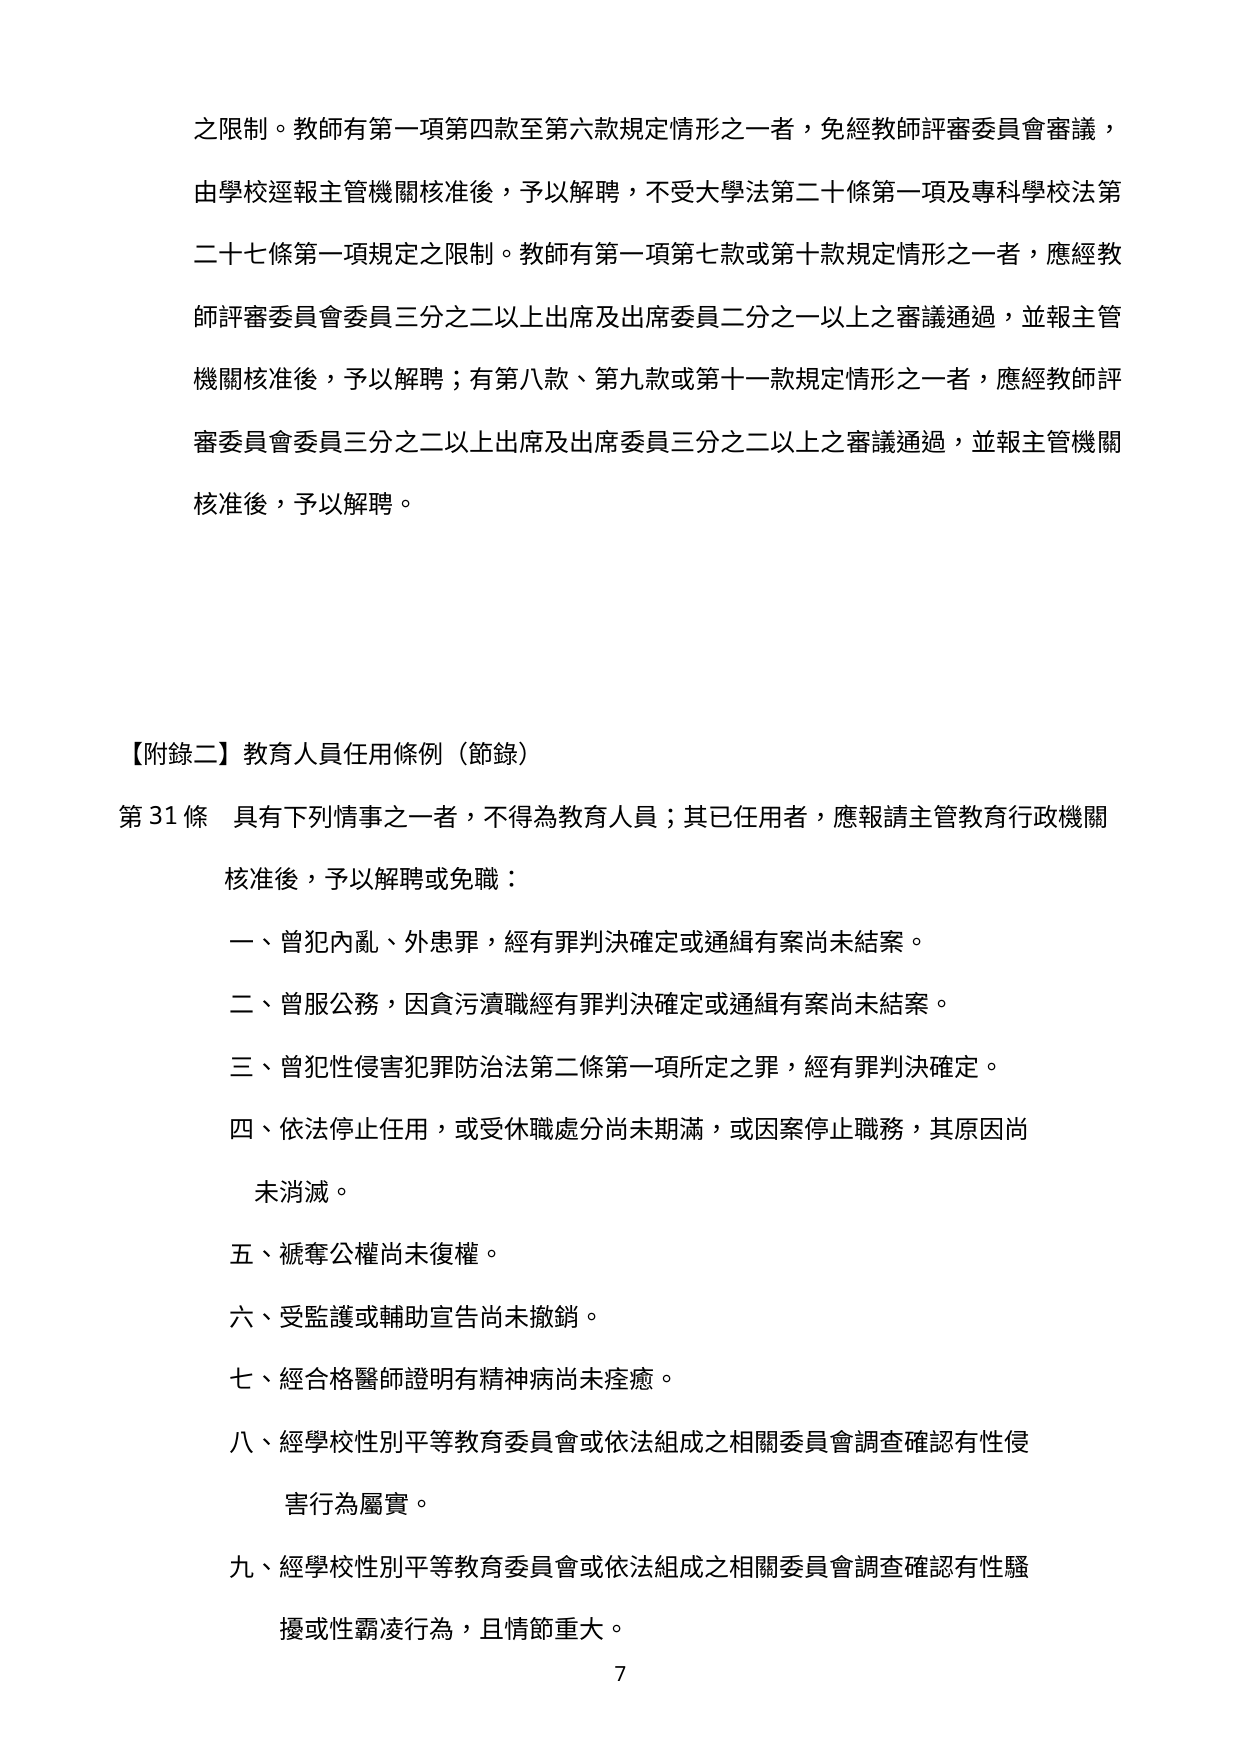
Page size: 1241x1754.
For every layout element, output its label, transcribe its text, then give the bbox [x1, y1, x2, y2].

text 之限制。教師有第一項第四款至第六款規定情形之一者，免經教師評審委員會審議，由學校逕報主管機關核准後，予以解聘，不受大學法第二十條第一項及專科學校法第二十七條第一項規定之限制。教師有第一項第七款或第十款規定情形之一者，應經教師評審委員會委員三分之二以上出席及出席委員二分之一以上之審議通過，並報主管機關核准後，予以解聘；有第八款、第九款或第十一款規定情形之一者，應經教師評審委員會委員三分之二以上出席及出席委員三分之二以上之審議通過，並報主管機關核准後，予以解聘。 [118, 86, 1122, 523]
text 三、曾犯性侵害犯罪防治法第二條第一項所定之罪，經有罪判決確定。 [118, 1023, 1122, 1086]
text 害行為屬實。 [118, 1461, 1122, 1523]
text 【附錄二】教育人員任用條例（節錄） [118, 711, 1122, 773]
text 八、經學校性別平等教育委員會或依法組成之相關委員會調查確認有性侵 [118, 1398, 1122, 1461]
text 核准後，予以解聘或免職： [118, 836, 1122, 898]
text 一、曾犯內亂、外患罪，經有罪判決確定或通緝有案尚未結案。 [118, 898, 1122, 961]
text 九、經學校性別平等教育委員會或依法組成之相關委員會調查確認有性騷 [118, 1523, 1122, 1586]
text 擾或性霸凌行為，且情節重大。 [118, 1586, 1122, 1648]
text 第31條 具有下列情事之一者，不得為教育人員；其已任用者，應報請主管教育行政機關 [118, 773, 1122, 836]
text 二、曾服公務，因貪污瀆職經有罪判決確定或通緝有案尚未結案。 [118, 961, 1122, 1023]
text 七、經合格醫師證明有精神病尚未痊癒。 [118, 1336, 1122, 1398]
text 四、依法停止任用，或受休職處分尚未期滿，或因案停止職務，其原因尚 [118, 1086, 1122, 1148]
text 六、受監護或輔助宣告尚未撤銷。 [118, 1273, 1122, 1336]
text 五、褫奪公權尚未復權。 [118, 1211, 1122, 1273]
text 未消滅。 [118, 1148, 1122, 1211]
